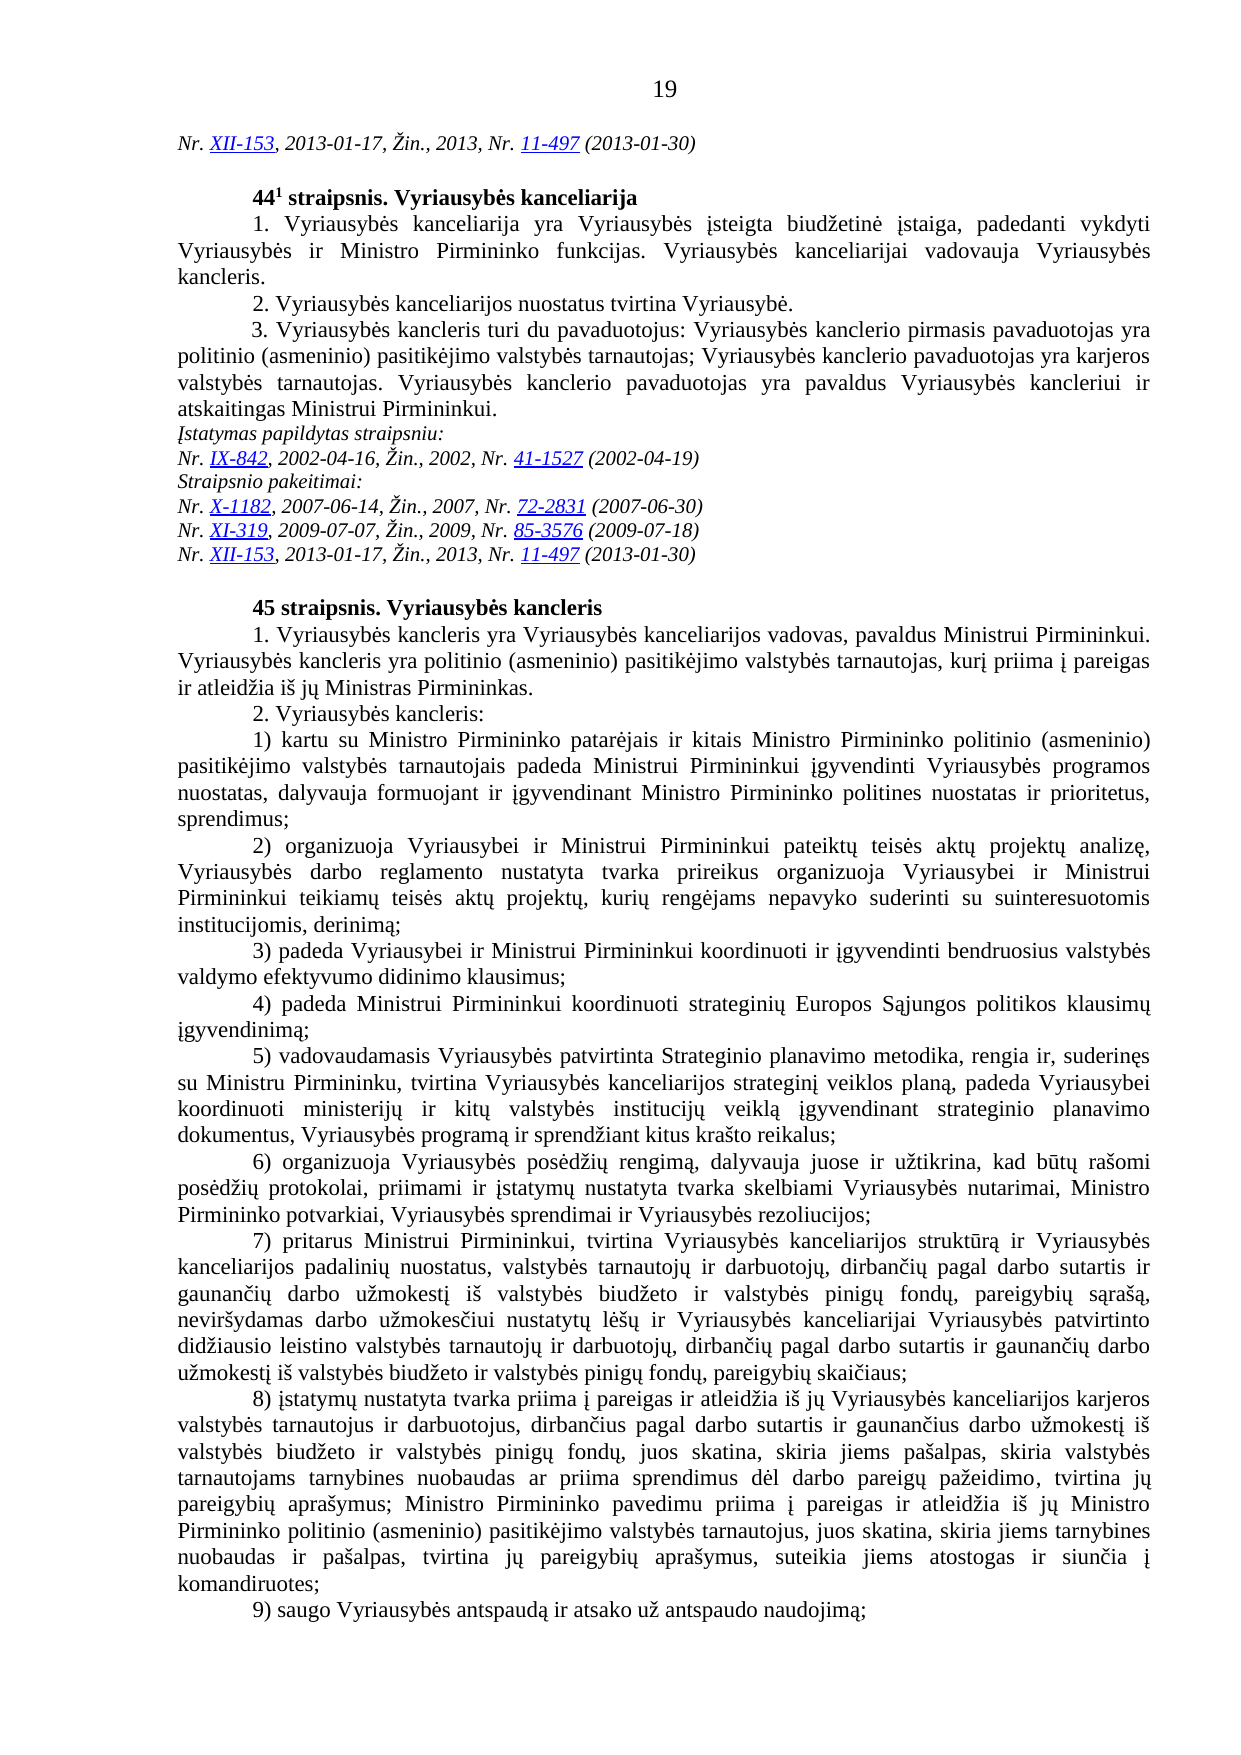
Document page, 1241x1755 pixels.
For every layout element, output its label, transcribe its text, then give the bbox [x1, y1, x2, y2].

text Įstatymas papildytas straipsniu: [177, 421, 1152, 445]
text Nr. XII-153, 2013-01-17, Žin., 2013, Nr. 11-497 (2013-01-30) [177, 131, 1152, 155]
text 9) saugo Vyriausybės antspaudą ir atsako už antspaudo naudojimą; [177, 1596, 1152, 1622]
text 6) organizuoja Vyriausybės posėdžių rengimą, dalyvauja juose ir užtikrina, kad būtų rašomi posėdžių protokolai, priimami ir įstatymų nustatyta tvarka skelbiami Vyriausybės nutarimai, Ministro Pirmininko potvarkiai, Vyriausybės sprendimai ir Vyriausybės rezoliucijos; [177, 1148, 1152, 1227]
text 3. Vyriausybės kancleris turi du pavaduotojus: Vyriausybės kanclerio pirmasis pavaduotojas yra politinio (asmeninio) pasitikėjimo valstybės tarnautojas; Vyriausybės kanclerio pavaduotojas yra karjeros valstybės tarnautojas. Vyriausybės kanclerio pavaduotojas yra pavaldus Vyriausybės kancleriui ir atskaitingas Ministrui Pirmininkui. [177, 316, 1152, 421]
text Nr. XII-153, 2013-01-17, Žin., 2013, Nr. 11-497 (2013-01-30) [177, 542, 1152, 566]
text 2. Vyriausybės kanceliarijos nuostatus tvirtina Vyriausybė. [177, 289, 1152, 316]
text 4) padeda Ministrui Pirmininkui koordinuoti strateginių Europos Sąjungos politikos klausimų įgyvendinimą; [177, 990, 1152, 1042]
text Nr. IX-842, 2002-04-16, Žin., 2002, Nr. 41-1527 (2002-04-19) [177, 445, 1152, 469]
text 3) padeda Vyriausybei ir Ministrui Pirmininkui koordinuoti ir įgyvendinti bendruosius valstybės valdymo efektyvumo didinimo klausimus; [177, 937, 1152, 990]
text Nr. XI-319, 2009-07-07, Žin., 2009, Nr. 85-3576 (2009-07-18) [177, 518, 1152, 542]
text Straipsnio pakeitimai: [177, 469, 1152, 493]
text 2) organizuoja Vyriausybei ir Ministrui Pirmininkui pateiktų teisės aktų projektų analizę, Vyriausybės darbo reglamento nustatyta tvarka prireikus organizuoja Vyriausybei ir Ministrui Pirmininkui teikiamų teisės aktų projektų, kurių rengėjams nepavyko suderinti su suinteresuotomis institucijomis, derinimą; [177, 832, 1152, 937]
text 1. Vyriausybės kancleris yra Vyriausybės kanceliarijos vadovas, pavaldus Ministrui Pirmininkui. Vyriausybės kancleris yra politinio (asmeninio) pasitikėjimo valstybės tarnautojas, kurį priima į pareigas ir atleidžia iš jų Ministras Pirmininkas. [177, 621, 1152, 700]
text 8) įstatymų nustatyta tvarka priima į pareigas ir atleidžia iš jų Vyriausybės kanceliarijos karjeros valstybės tarnautojus ir darbuotojus, dirbančius pagal darbo sutartis ir gaunančius darbo užmokestį iš valstybės biudžeto ir valstybės pinigų fondų, juos skatina, skiria jiems pašalpas, skiria valstybės tarnautojams tarnybines nuobaudas ar priima sprendimus dėl darbo pareigų pažeidimo, tvirtina jų pareigybių aprašymus; Ministro Pirmininko pavedimu priima į pareigas ir atleidžia iš jų Ministro Pirmininko politinio (asmeninio) pasitikėjimo valstybės tarnautojus, juos skatina, skiria jiems tarnybines nuobaudas ir pašalpas, tvirtina jų pareigybių aprašymus, suteikia jiems atostogas ir siunčia į komandiruotes; [177, 1385, 1152, 1596]
text 1. Vyriausybės kanceliarija yra Vyriausybės įsteigta biudžetinė įstaiga, padedanti vykdyti Vyriausybės ir Ministro Pirmininko funkcijas. Vyriausybės kanceliarijai vadovauja Vyriausybės kancleris. [177, 211, 1152, 289]
text 2. Vyriausybės kancleris: [177, 700, 1152, 726]
text 441 straipsnis. Vyriausybės kanceliarija [177, 184, 1152, 211]
text 5) vadovaudamasis Vyriausybės patvirtinta Strateginio planavimo metodika, rengia ir, suderinęs su Ministru Pirmininku, tvirtina Vyriausybės kanceliarijos strateginį veiklos planą, padeda Vyriausybei koordinuoti ministerijų ir kitų valstybės institucijų veiklą įgyvendinant strateginio planavimo dokumentus, Vyriausybės programą ir sprendžiant kitus krašto reikalus; [177, 1042, 1152, 1148]
text 7) pritarus Ministrui Pirmininkui, tvirtina Vyriausybės kanceliarijos struktūrą ir Vyriausybės kanceliarijos padalinių nuostatus, valstybės tarnautojų ir darbuotojų, dirbančių pagal darbo sutartis ir gaunančių darbo užmokestį iš valstybės biudžeto ir valstybės pinigų fondų, pareigybių sąrašą, neviršydamas darbo užmokesčiui nustatytų lėšų ir Vyriausybės kanceliarijai Vyriausybės patvirtinto didžiausio leistino valstybės tarnautojų ir darbuotojų, dirbančių pagal darbo sutartis ir gaunančių darbo užmokestį iš valstybės biudžeto ir valstybės pinigų fondų, pareigybių skaičiaus; [177, 1227, 1152, 1385]
text Nr. X-1182, 2007-06-14, Žin., 2007, Nr. 72-2831 (2007-06-30) [177, 493, 1152, 518]
text 1) kartu su Ministro Pirmininko patarėjais ir kitais Ministro Pirmininko politinio (asmeninio) pasitikėjimo valstybės tarnautojais padeda Ministrui Pirmininkui įgyvendinti Vyriausybės programos nuostatas, dalyvauja formuojant ir įgyvendinant Ministro Pirmininko politines nuostatas ir prioritetus, sprendimus; [177, 726, 1152, 832]
text 45 straipsnis. Vyriausybės kancleris [177, 594, 1152, 621]
